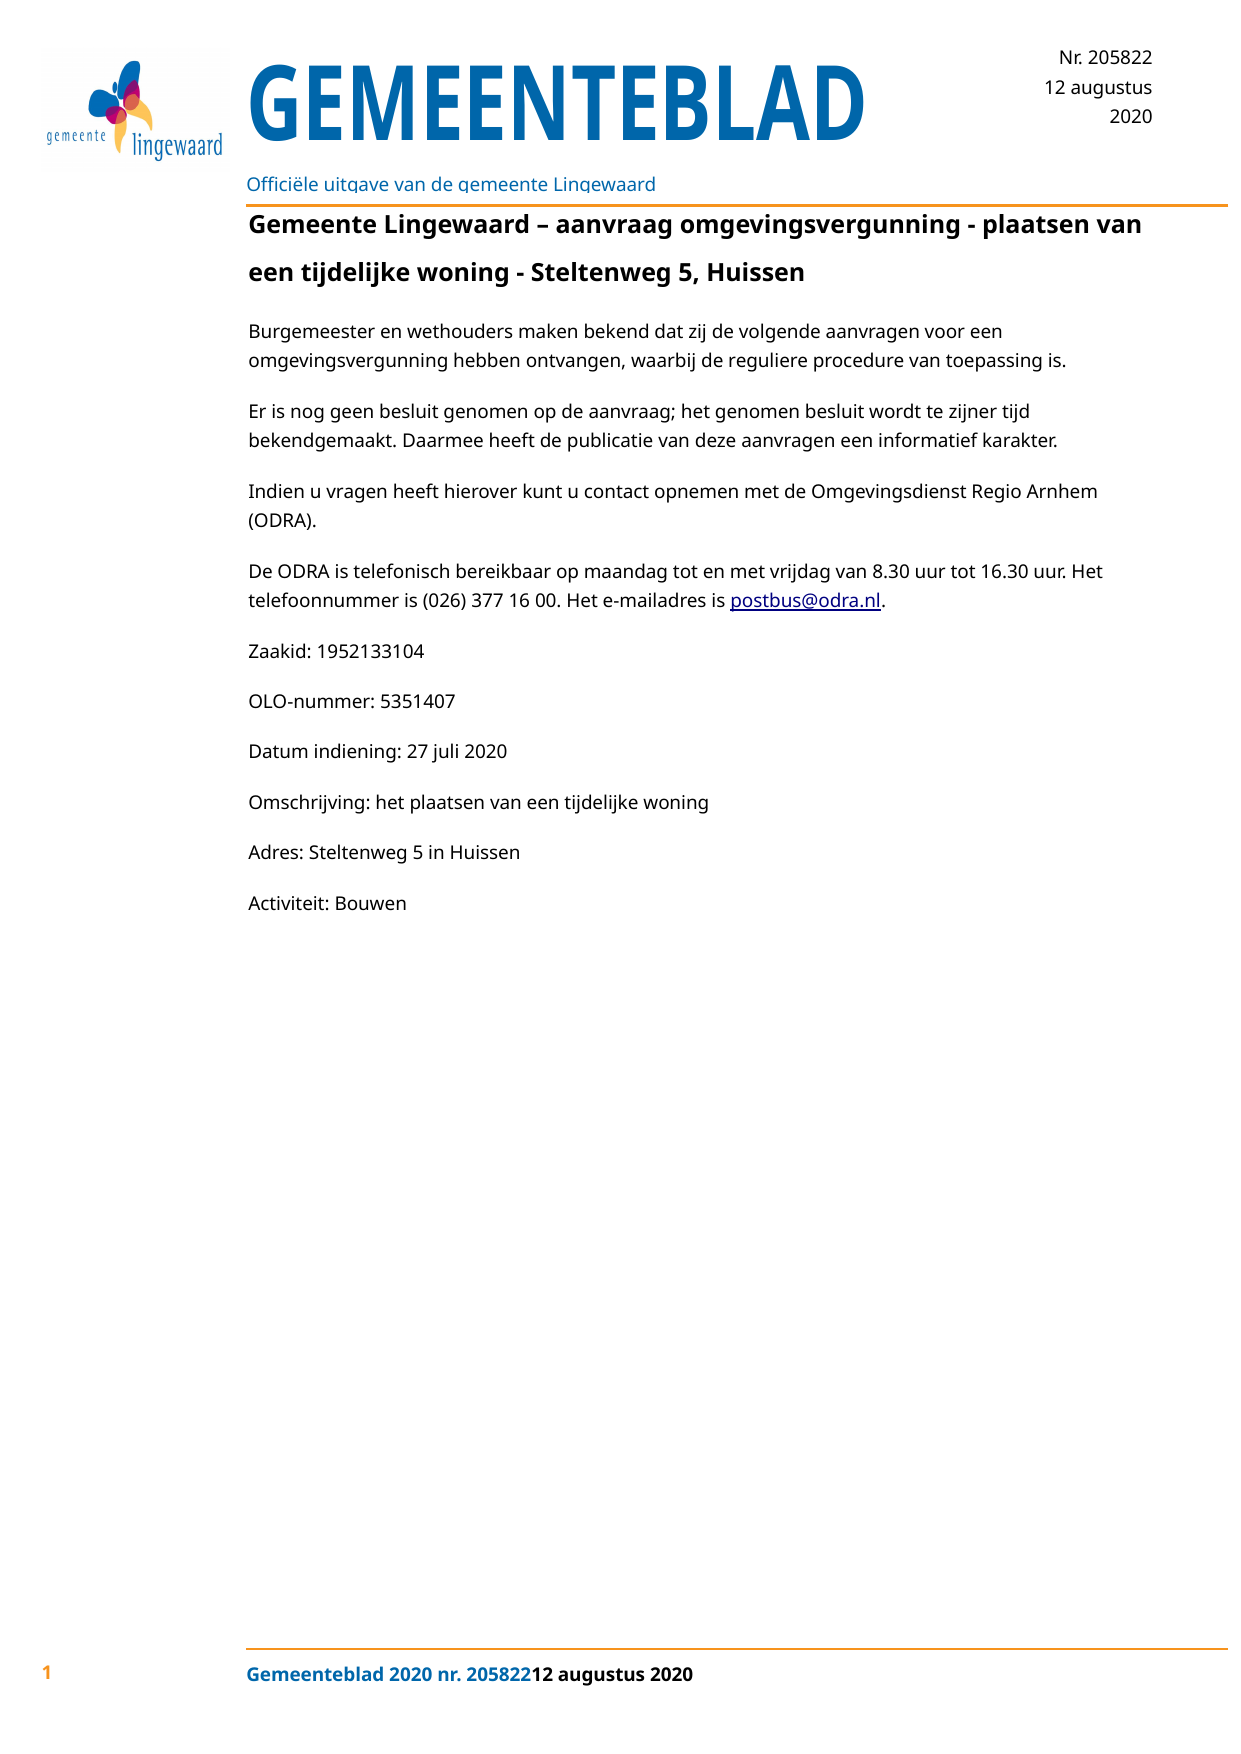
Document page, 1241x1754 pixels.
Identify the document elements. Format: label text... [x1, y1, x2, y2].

text Activiteit: Bouwen [248, 890, 1152, 916]
text Er is nog geen besluit genomen op de aanvraag; het genomen besluit wordt te zijner tijd bekendgemaakt. Daarmee heeft de publicatie van deze aanvragen een informatief karakter. [248, 398, 1152, 453]
text Zaakid: 1952133104 [248, 638, 1152, 664]
text Burgemeester en wethouders maken bekend dat zij de volgende aanvragen voor een omgevingsvergunning hebben ontvangen, waarbij de reguliere procedure van toepassing is. [248, 318, 1152, 373]
text Omschrijving: het plaatsen van een tijdelijke woning [248, 789, 1152, 815]
text Gemeente Lingewaard – aanvraag omgevingsvergunning - plaatsen van een tijdelijke woning - Steltenweg 5, Huissen [248, 207, 1152, 288]
text Indien u vragen heeft hierover kunt u contact opnemen met de Omgevingsdienst Regio Arnhem (ODRA). [248, 478, 1152, 533]
text Adres: Steltenweg 5 in Huissen [248, 839, 1152, 865]
picture [41, 47, 231, 172]
text De ODRA is telefonisch bereikbaar op maandag tot en met vrijdag van 8.30 uur tot 16.30 uur. Het telefoonnummer is (026) 377 16 00. Het e-mailadres is postbus@odra.nl. [248, 558, 1152, 613]
text Datum indiening: 27 juli 2020 [248, 739, 1152, 764]
text OLO-nummer: 5351407 [248, 688, 1152, 714]
